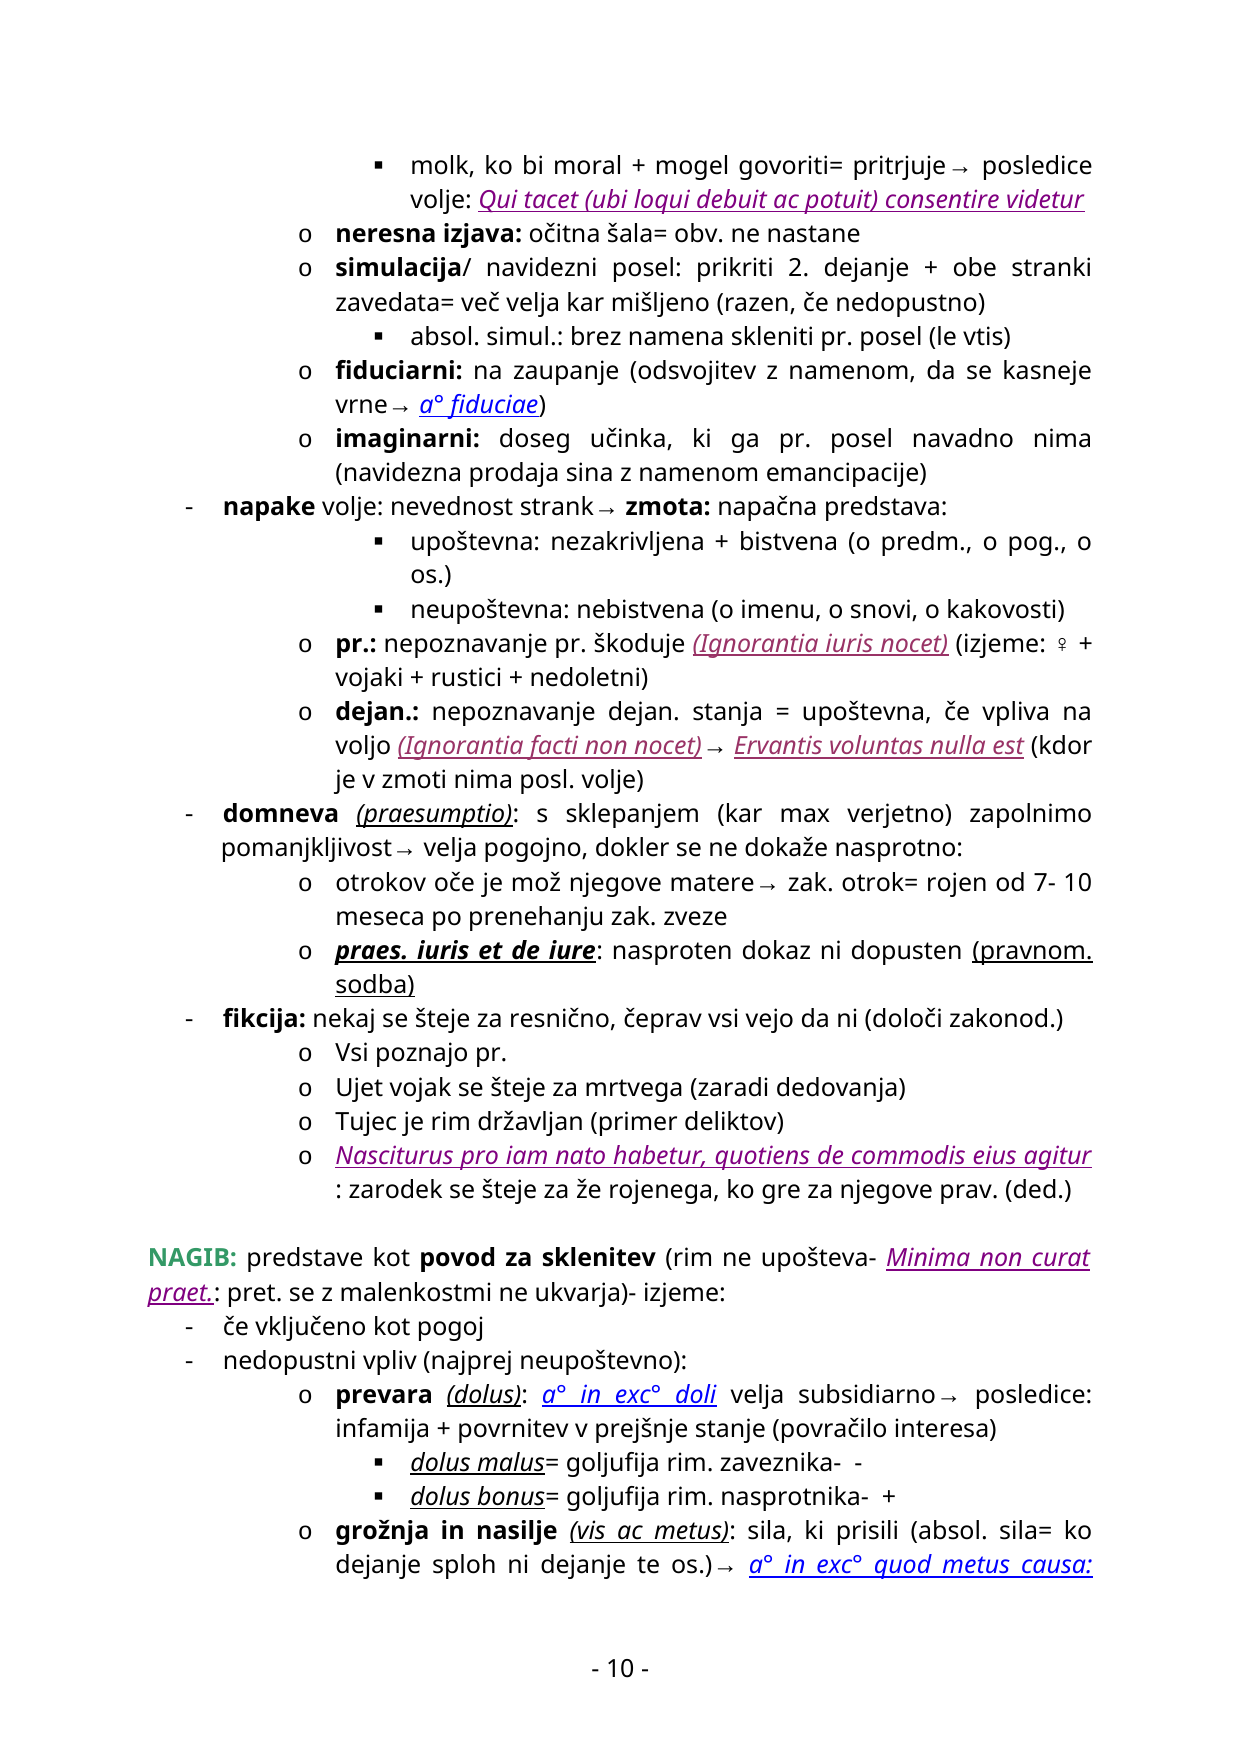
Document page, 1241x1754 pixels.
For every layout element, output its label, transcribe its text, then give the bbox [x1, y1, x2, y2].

list prevara (dolus): a° in exc° doli velja subsidiarno→ posledice: infamija + povrnitev v prejšnje stanje (povračilo interesa) [298, 1376, 1093, 1445]
list dolus malus= goljufija rim. zaveznika- - [373, 1445, 1093, 1479]
list Ujet vojak se šteje za mrtvega (zaradi dedovanja) [298, 1069, 1093, 1103]
list molk, ko bi moral + mogel govoriti= pritrjuje→ posledice volje: Qui tacet (ubi loqui debuit ac potuit) consentire videtur [373, 148, 1093, 216]
list če vključeno kot pogoj [185, 1308, 1093, 1342]
list Vsi poznajo pr. [298, 1035, 1093, 1069]
list praes. iuris et de iure: nasproten dokaz ni dopusten (pravnom. sodba) [298, 932, 1093, 1001]
list absol. simul.: brez namena skleniti pr. posel (le vtis) [373, 318, 1093, 352]
list fikcija: nekaj se šteje za resnično, čeprav vsi vejo da ni (določi zakonod.) [185, 1001, 1093, 1035]
list napake volje: nevednost strank→ zmota: napačna predstava: [185, 489, 1093, 523]
list neupoštevna: nebistvena (o imenu, o snovi, o kakovosti) [373, 591, 1093, 625]
list pr.: nepoznavanje pr. škoduje (Ignorantia iuris nocet) (izjeme: ♀ + vojaki + rustici + nedoletni) [298, 625, 1093, 694]
list dejan.: nepoznavanje dejan. stanja = upoštevna, če vpliva na voljo (Ignorantia facti non nocet)→ Ervantis voluntas nulla est (kdor je v zmoti nima posl. volje) [298, 694, 1093, 796]
list neresna izjava: očitna šala= obv. ne nastane [298, 216, 1093, 250]
list simulacija/ navidezni posel: prikriti 2. dejanje + obe stranki zavedata= več velja kar mišljeno (razen, če nedopustno) [298, 250, 1093, 318]
list upoštevna: nezakrivljena + bistvena (o predm., o pog., o os.) [373, 523, 1093, 591]
list domneva (praesumptio): s sklepanjem (kar max verjetno) zapolnimo pomanjkljivost→ velja pogojno, dokler se ne dokaže nasprotno: [185, 796, 1093, 864]
list dolus bonus= goljufija rim. nasprotnika- + [373, 1479, 1093, 1513]
text NAGIB: predstave kot povod za sklenitev (rim ne upošteva- Minima non curat praet.: pret. se z malenkostmi ne ukvarja)- izjeme: [148, 1240, 1093, 1308]
list Tujec je rim državljan (primer deliktov) [298, 1103, 1093, 1138]
list Nasciturus pro iam nato habetur, quotiens de commodis eius agitur : zarodek se šteje za že rojenega, ko gre za njegove prav. (ded.) [298, 1138, 1093, 1206]
list nedopustni vpliv (najprej neupoštevno): [185, 1342, 1093, 1376]
list grožnja in nasilje (vis ac metus): sila, ki prisili (absol. sila= ko dejanje sploh ni dejanje te os.)→ a° in exc° quod metus causa: [298, 1513, 1093, 1581]
list imaginarni: doseg učinka, ki ga pr. posel navadno nima (navidezna prodaja sina z namenom emancipacije) [298, 421, 1093, 489]
list fiduciarni: na zaupanje (odsvojitev z namenom, da se kasneje vrne→ a° fiduciae) [298, 352, 1093, 421]
list otrokov oče je mož njegove matere→ zak. otrok= rojen od 7- 10 meseca po prenehanju zak. zveze [298, 864, 1093, 932]
